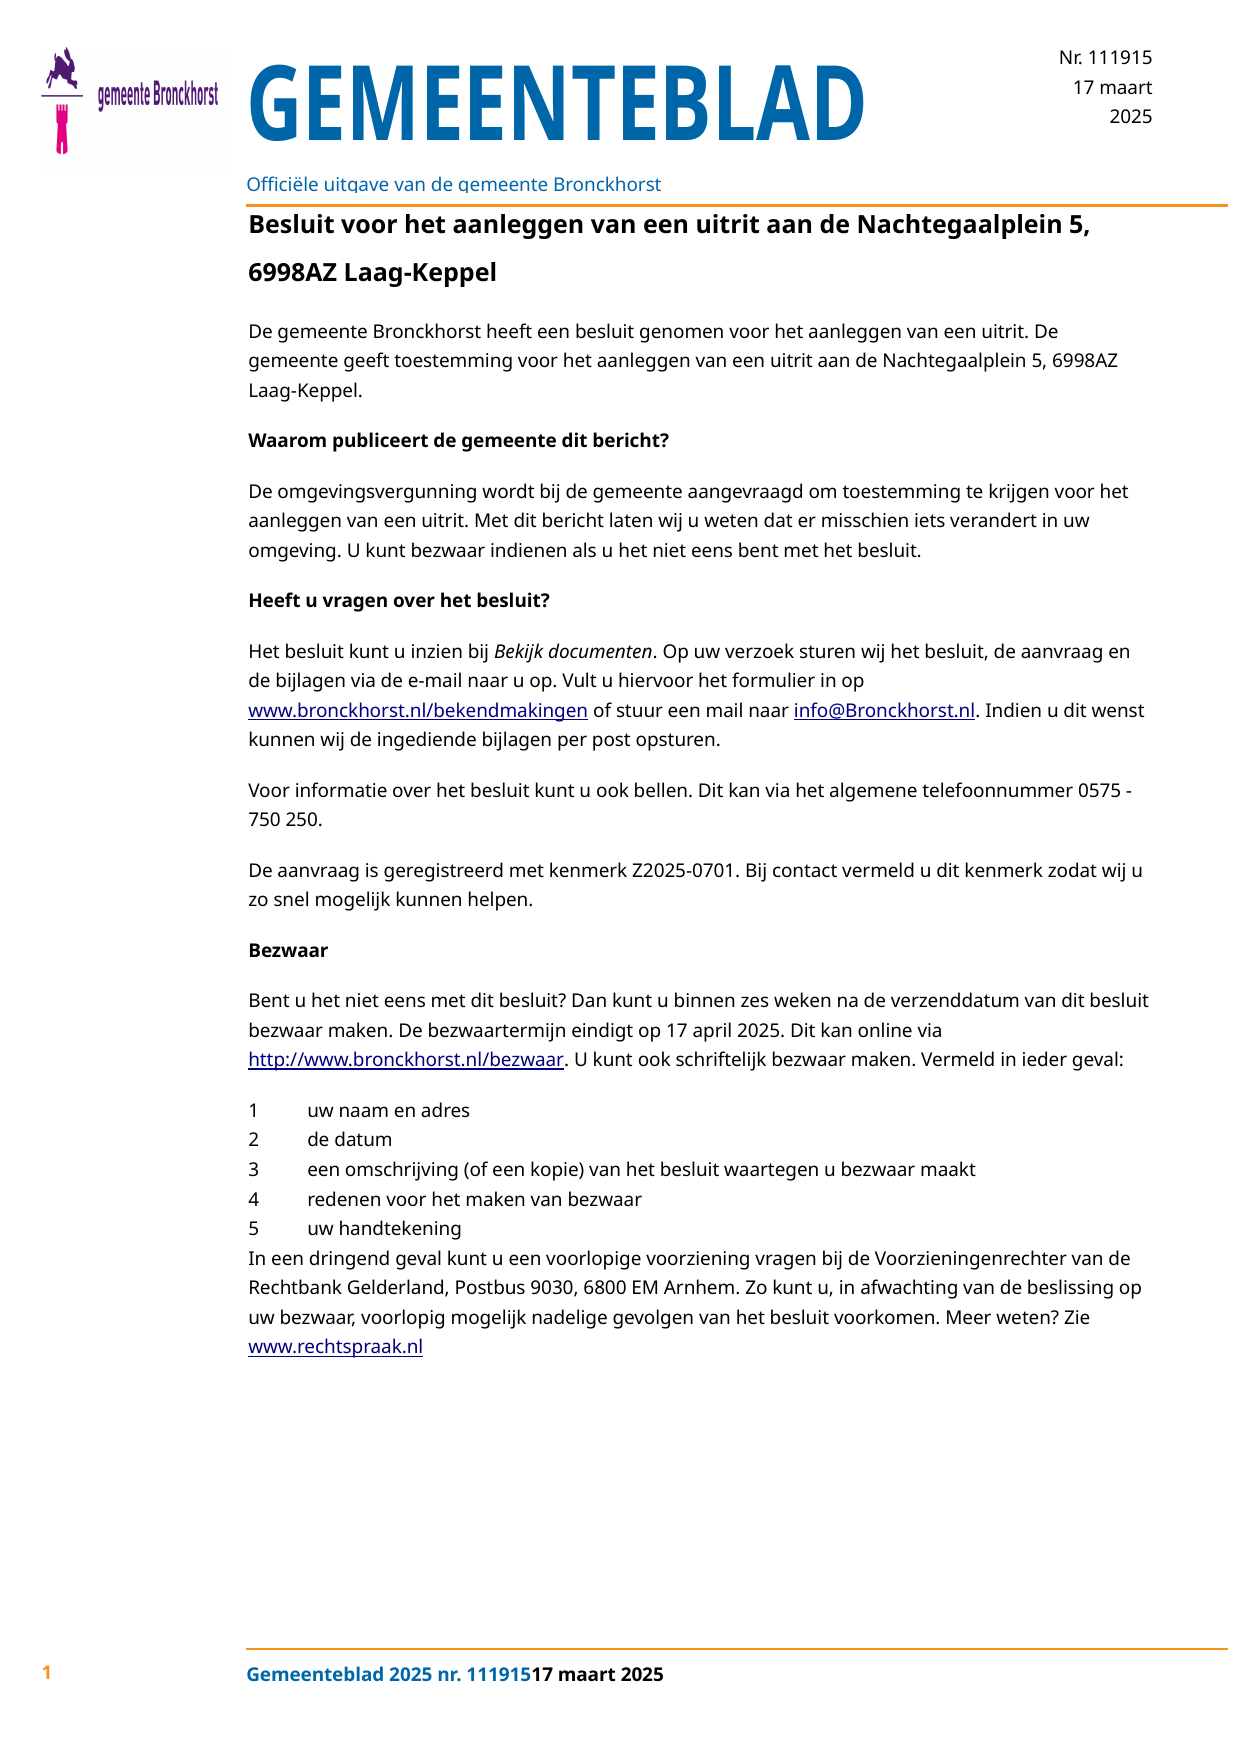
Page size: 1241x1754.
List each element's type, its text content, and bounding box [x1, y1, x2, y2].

text Bent u het niet eens met dit besluit? Dan kunt u binnen zes weken na de verzenddatum van dit besluit bezwaar maken. De bezwaartermijn eindigt op 17 april 2025. Dit kan online via http://www.bronckhorst.nl/bezwaar. U kunt ook schriftelijk bezwaar maken. Vermeld in ieder geval: [248, 987, 1152, 1072]
text De aanvraag is geregistreerd met kenmerk Z2025-0701. Bij contact vermeld u dit kenmerk zodat wij u zo snel mogelijk kunnen helpen. [248, 857, 1152, 912]
text Besluit voor het aanleggen van een uitrit aan de Nachtegaalplein 5, 6998AZ Laag-Keppel [248, 207, 1152, 288]
text Heeft u vragen over het besluit? [248, 587, 1152, 613]
text In een dringend geval kunt u een voorlopige voorziening vragen bij de Voorzieningenrechter van de Rechtbank Gelderland, Postbus 9030, 6800 EM Arnhem. Zo kunt u, in afwachting van de beslissing op uw bezwaar, voorlopig mogelijk nadelige gevolgen van het besluit voorkomen. Meer weten? Zie www.rechtspraak.nl [248, 1245, 1152, 1359]
text Bezwaar [248, 937, 1152, 963]
list de datum [248, 1127, 1152, 1152]
text Waarom publiceert de gemeente dit bericht? [248, 427, 1152, 453]
list een omschrijving (of een kopie) van het besluit waartegen u bezwaar maakt [248, 1156, 1152, 1182]
text Voor informatie over het besluit kunt u ook bellen. Dit kan via het algemene telefoonnummer 0575 - 750 250. [248, 777, 1152, 832]
list uw naam en adres [248, 1097, 1152, 1123]
list uw handtekening [248, 1215, 1152, 1241]
text Het besluit kunt u inzien bij Bekijk documenten. Op uw verzoek sturen wij het besluit, de aanvraag en de bijlagen via de e-mail naar u op. Vult u hiervoor het formulier in op www.bronckhorst.nl/bekendmakingen of stuur een mail naar info@Bronckhorst.nl. Indien u dit wenst kunnen wij de ingediende bijlagen per post opsturen. [248, 638, 1152, 752]
list redenen voor het maken van bezwaar [248, 1186, 1152, 1212]
text De gemeente Bronckhorst heeft een besluit genomen voor het aanleggen van een uitrit. De gemeente geeft toestemming voor het aanleggen van een uitrit aan de Nachtegaalplein 5, 6998AZ Laag-Keppel. [248, 318, 1152, 403]
picture [41, 47, 231, 172]
text De omgevingsvergunning wordt bij de gemeente aangevraagd om toestemming te krijgen voor het aanleggen van een uitrit. Met dit bericht laten wij u weten dat er misschien iets verandert in uw omgeving. U kunt bezwaar indienen als u het niet eens bent met het besluit. [248, 478, 1152, 563]
